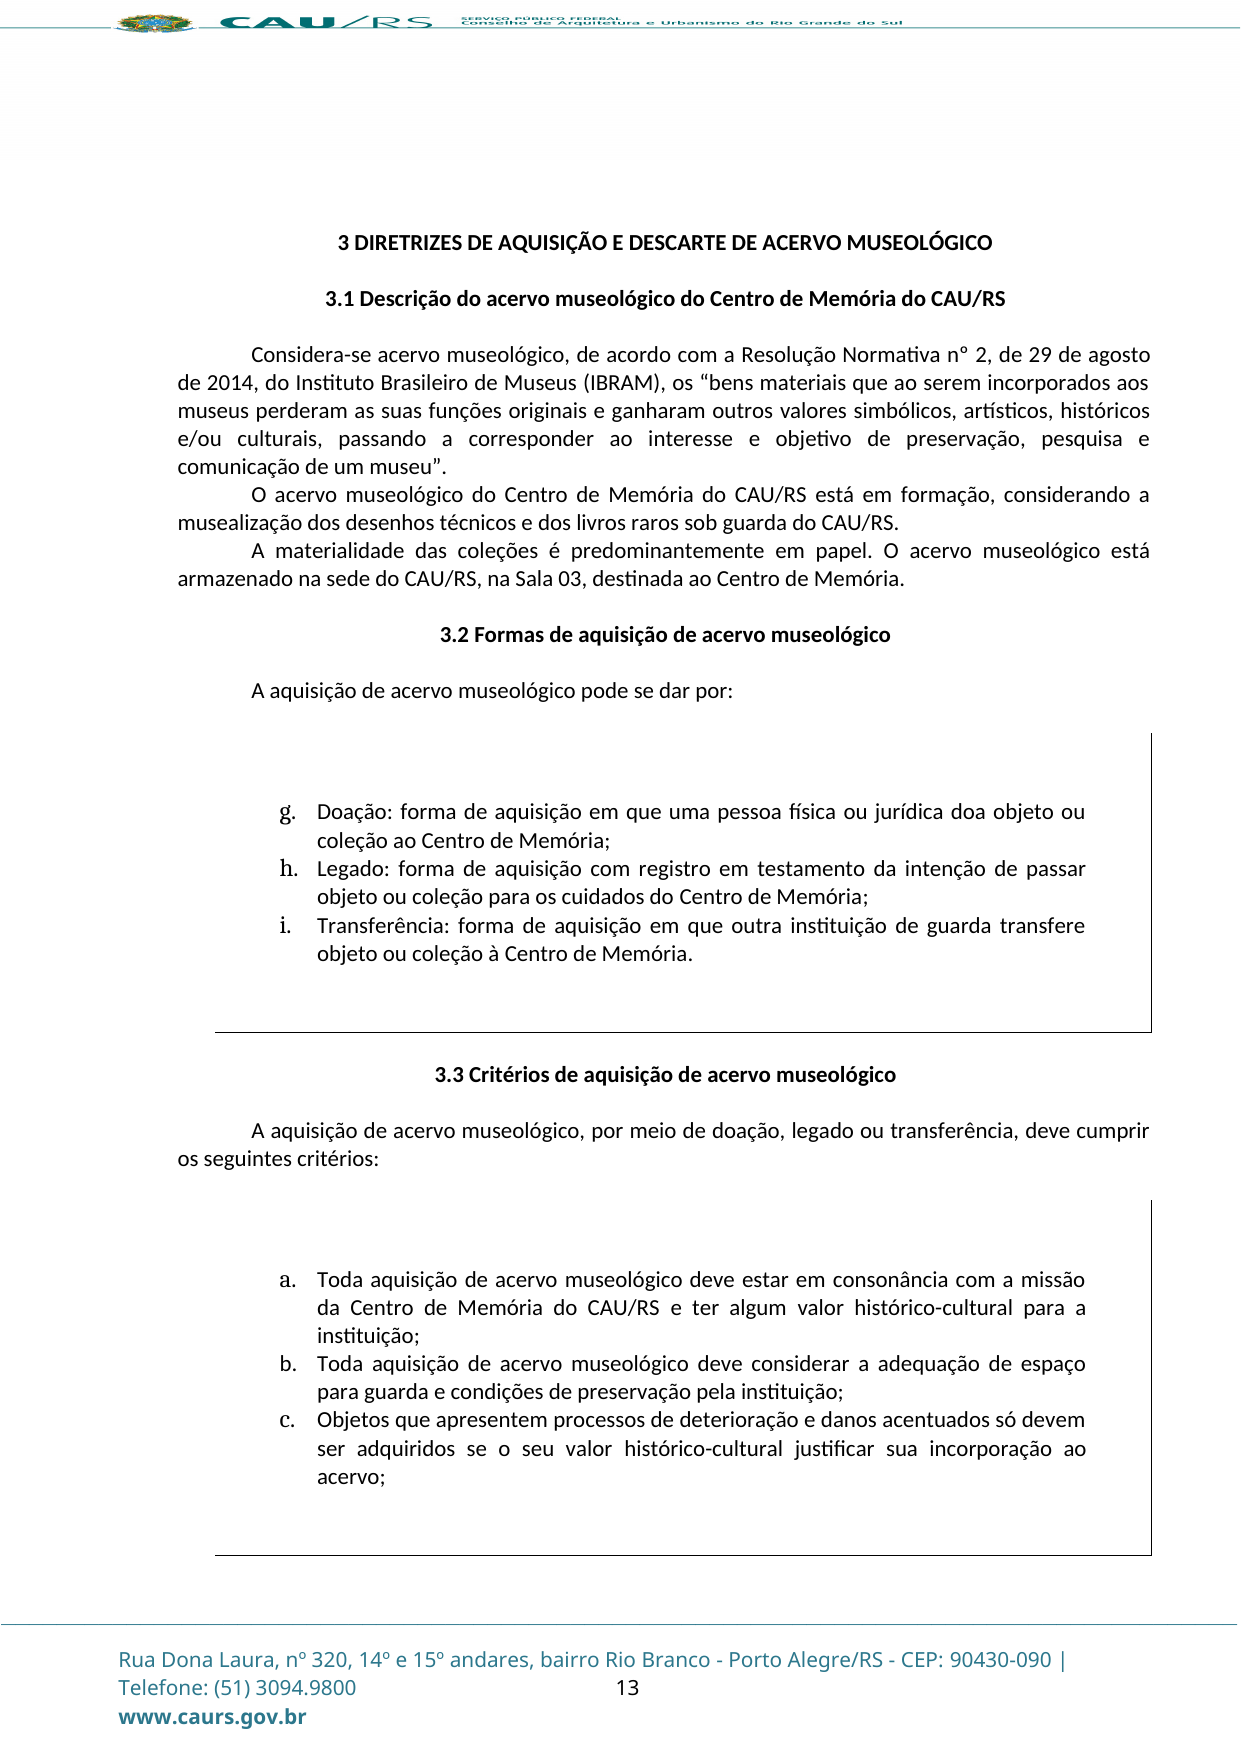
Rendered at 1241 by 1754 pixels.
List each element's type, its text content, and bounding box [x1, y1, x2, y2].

subtitle 3.2 Formas de aquisição de acervo museológico [189, 620, 1141, 648]
list Transferência: forma de aquisição em que outra instituição de guarda transfere objeto ou coleção à Centro de Memória. [215, 911, 1151, 1032]
text Considera-se acervo museológico, de acordo com a Resolução Normativa nº 2, de 29 de agosto de 2014, do Instituto Brasileiro de Museus (IBRAM), os “bens materiais que ao serem incorporados aos museus perderam as suas funções originais e ganharam outros valores simbólicos, artísticos, históricos e/ou culturais, passando a corresponder ao interesse e objetivo de preservação, pesquisa e comunicação de um museu”. [177, 340, 1152, 480]
list Toda aquisição de acervo museológico deve estar em consonância com a missão da Centro de Memória do CAU/RS e ter algum valor histórico-cultural para a instituição; [215, 1200, 1151, 1349]
text O acervo museológico do Centro de Memória do CAU/RS está em formação, considerando a musealização dos desenhos técnicos e dos livros raros sob guarda do CAU/RS. [177, 480, 1152, 536]
subtitle 3 DIRETRIZES DE AQUISIÇÃO E DESCARTE DE ACERVO MUSEOLÓGICO [189, 228, 1141, 256]
text A materialidade das coleções é predominantemente em papel. O acervo museológico está armazenado na sede do CAU/RS, na Sala 03, destinada ao Centro de Memória. [177, 536, 1152, 592]
subtitle 3.3 Critérios de aquisição de acervo museológico [189, 1060, 1141, 1088]
list Doação: forma de aquisição em que uma pessoa física ou jurídica doa objeto ou coleção ao Centro de Memória; [215, 732, 1152, 854]
list Objetos que apresentem processos de deterioração e danos acentuados só devem ser adquiridos se o seu valor histórico-cultural justificar sua incorporação ao acervo; [215, 1405, 1151, 1555]
text A aquisição de acervo museológico, por meio de doação, legado ou transferência, deve cumprir os seguintes critérios: [177, 1116, 1152, 1172]
list Legado: forma de aquisição com registro em testamento da intenção de passar objeto ou coleção para os cuidados do Centro de Memória; [215, 854, 1151, 911]
text A aquisição de acervo museológico pode se dar por: [177, 676, 1152, 704]
list Toda aquisição de acervo museológico deve considerar a adequação de espaço para guarda e condições de preservação pela instituição; [215, 1349, 1151, 1405]
subtitle 3.1 Descrição do acervo museológico do Centro de Memória do CAU/RS [189, 284, 1141, 312]
